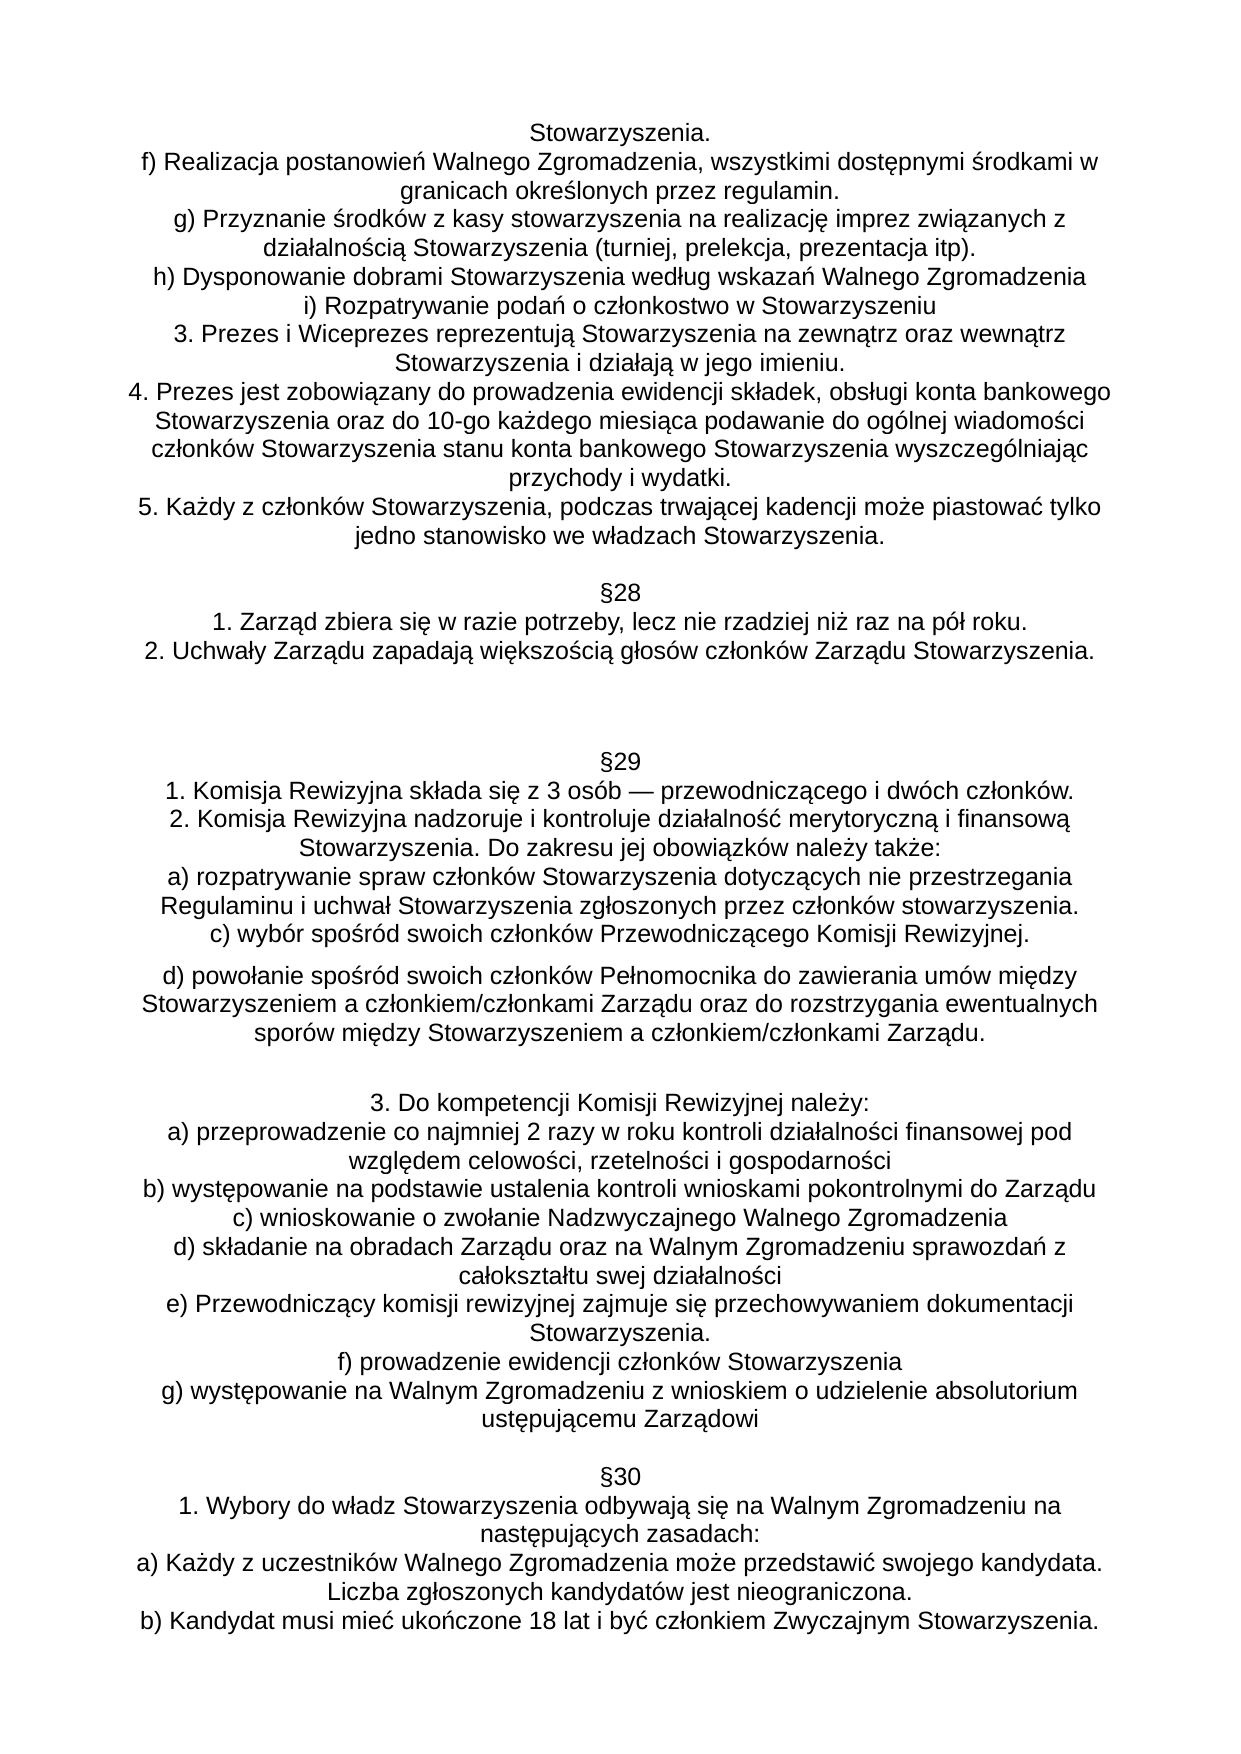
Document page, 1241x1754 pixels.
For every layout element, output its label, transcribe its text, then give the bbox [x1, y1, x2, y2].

text Stowarzyszenia. f) Realizacja postanowień Walnego Zgromadzenia, wszystkimi dostępnymi środkami w granicach określonych przez regulamin. g) Przyznanie środków z kasy stowarzyszenia na realizację imprez związanych z działalnością Stowarzyszenia (turniej, prelekcja, prezentacja itp). h) Dysponowanie dobrami Stowarzyszenia według wskazań Walnego Zgromadzenia i) Rozpatrywanie podań o członkostwo w Stowarzyszeniu 3. Prezes i Wiceprezes reprezentują Stowarzyszenia na zewnątrz oraz wewnątrz Stowarzyszenia i działają w jego imieniu. 4. Prezes jest zobowiązany do prowadzenia ewidencji składek, obsługi konta bankowego Stowarzyszenia oraz do 10-go każdego miesiąca podawanie do ogólnej wiadomości członków Stowarzyszenia stanu konta bankowego Stowarzyszenia wyszczególniając przychody i wydatki. 5. Każdy z członków Stowarzyszenia, podczas trwającej kadencji może piastować tylko jedno stanowisko we władzach Stowarzyszenia. §28 1. Zarząd zbiera się w razie potrzeby, lecz nie rzadziej niż raz na pół roku. 2. Uchwały Zarządu zapadają większością głosów członków Zarządu Stowarzyszenia. [118, 118, 1122, 693]
text d) powołanie spośród swoich członków Pełnomocnika do zawierania umów między Stowarzyszeniem a członkiem/członkami Zarządu oraz do rozstrzygania ewentualnych sporów między Stowarzyszeniem a członkiem/członkami Zarządu. [118, 961, 1122, 1047]
text 3. Do kompetencji Komisji Rewizyjnej należy: a) przeprowadzenie co najmniej 2 razy w roku kontroli działalności finansowej pod względem celowości, rzetelności i gospodarności b) występowanie na podstawie ustalenia kontroli wnioskami pokontrolnymi do Zarządu c) wnioskowanie o zwołanie Nadzwyczajnego Walnego Zgromadzenia d) składanie na obradach Zarządu oraz na Walnym Zgromadzeniu sprawozdań z całokształtu swej działalności e) Przewodniczący komisji rewizyjnej zajmuje się przechowywaniem dokumentacji Stowarzyszenia. f) prowadzenie ewidencji członków Stowarzyszenia g) występowanie na Walnym Zgromadzeniu z wnioskiem o udzielenie absolutorium ustępującemu Zarządowi §30 1. Wybory do władz Stowarzyszenia odbywają się na Walnym Zgromadzeniu na następujących zasadach: a) Każdy z uczestników Walnego Zgromadzenia może przedstawić swojego kandydata. Liczba zgłoszonych kandydatów jest nieograniczona. b) Kandydat musi mieć ukończone 18 lat i być członkiem Zwyczajnym Stowarzyszenia. [118, 1059, 1122, 1634]
text §29 1. Komisja Rewizyjna składa się z 3 osób — przewodniczącego i dwóch członków. 2. Komisja Rewizyjna nadzoruje i kontroluje działalność merytoryczną i finansową Stowarzyszenia. Do zakresu jej obowiązków należy także: a) rozpatrywanie spraw członków Stowarzyszenia dotyczących nie przestrzegania Regulaminu i uchwał Stowarzyszenia zgłoszonych przez członków stowarzyszenia. c) wybór spośród swoich członków Przewodniczącego Komisji Rewizyjnej. [118, 747, 1122, 948]
